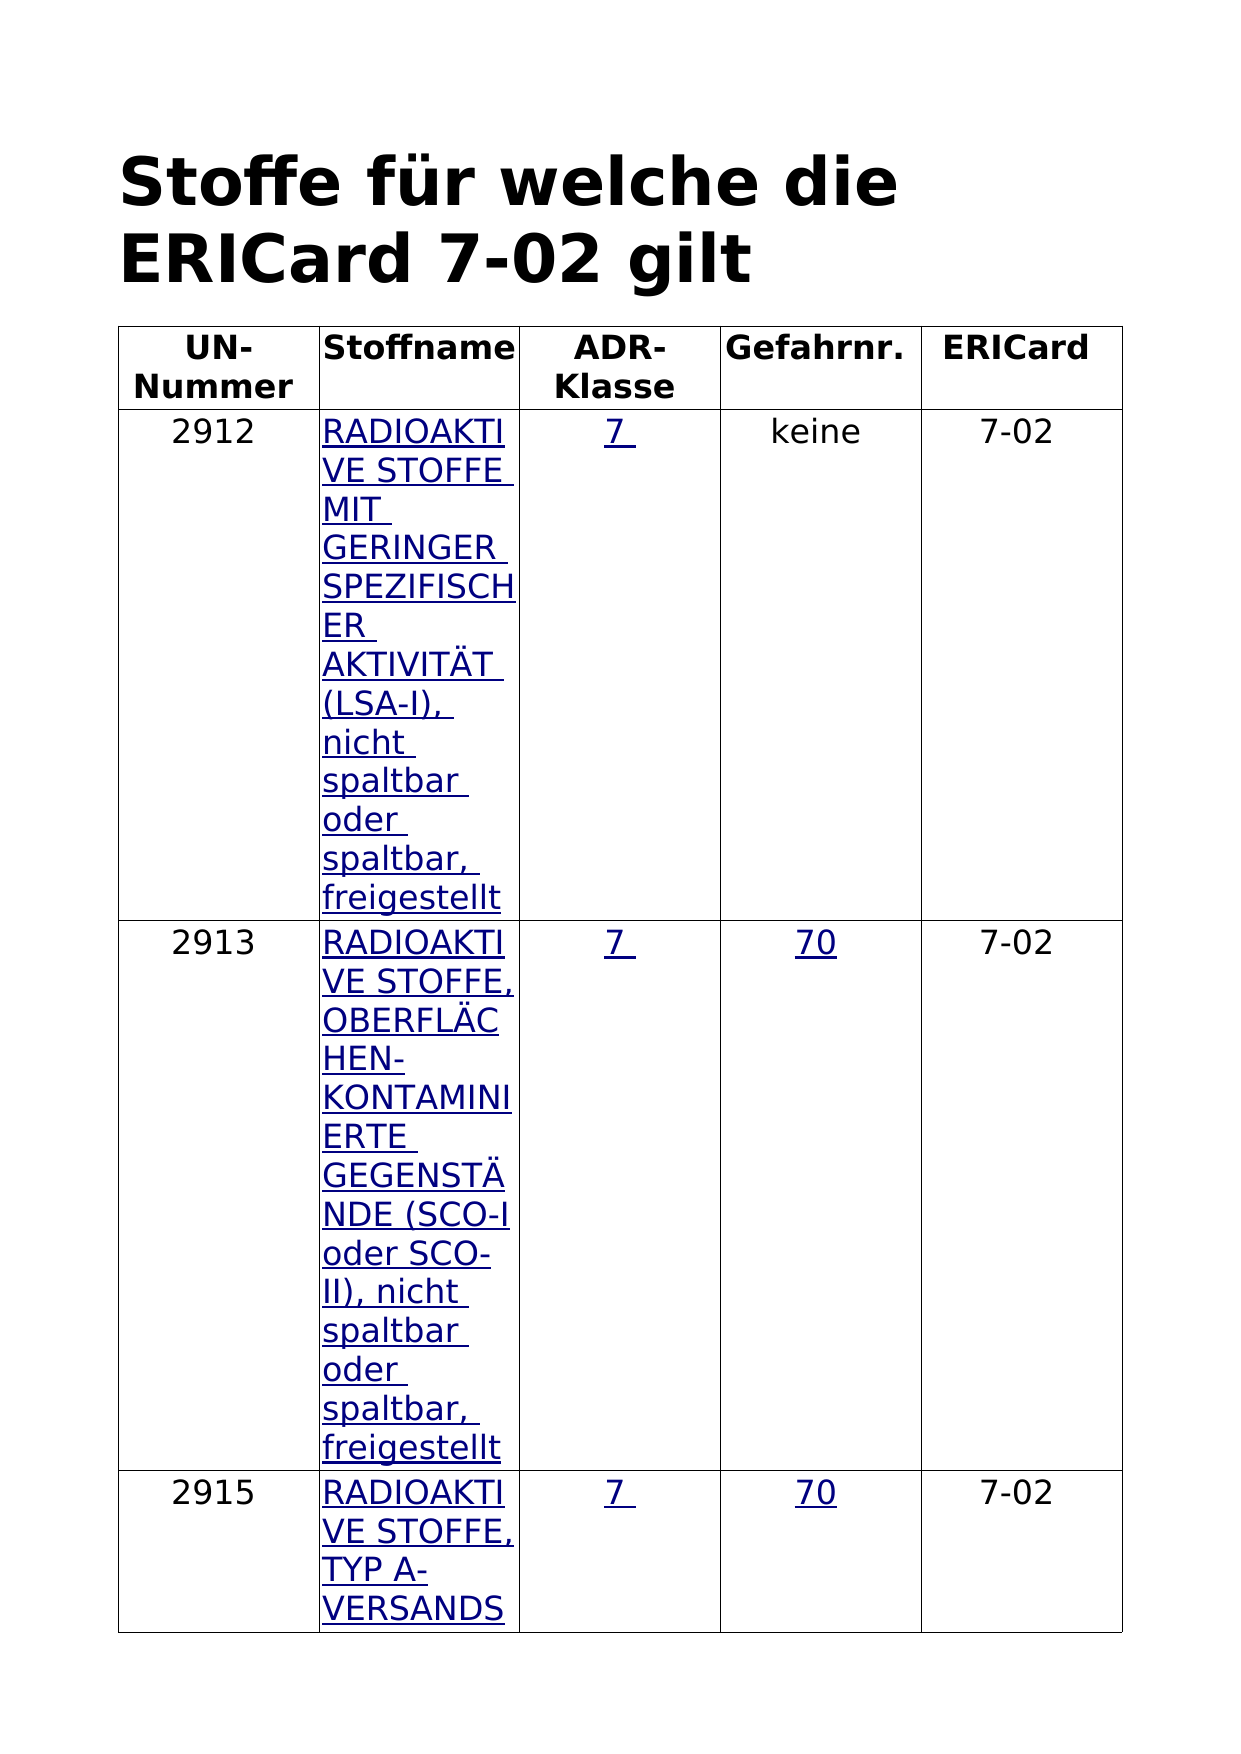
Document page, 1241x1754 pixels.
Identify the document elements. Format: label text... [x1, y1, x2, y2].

table_cell 2912 [119, 410, 319, 920]
table_header ADR-Klasse [520, 327, 720, 409]
table_cell 7-02 [922, 1471, 1122, 1632]
table_cell keine [721, 410, 921, 920]
table_cell 7 [520, 921, 720, 1470]
table_cell 7 [520, 1471, 720, 1632]
table_header UN-Nummer [119, 327, 319, 409]
table_cell 7 [520, 410, 720, 920]
table_cell 70 [721, 1471, 921, 1632]
table_cell 2915 [119, 1471, 319, 1632]
table_cell 7-02 [922, 410, 1122, 920]
table_cell 2913 [119, 921, 319, 1470]
subtitle Stoffe für welche die ERICard 7-02 gilt [118, 143, 1122, 298]
table_cell RADIOAKTIVE STOFFE, TYP A-VERSANDS [320, 1471, 519, 1632]
table_header Stoffname [320, 327, 519, 409]
table_cell 7-02 [922, 921, 1122, 1470]
table_header Gefahrnr. [721, 327, 921, 409]
table_cell RADIOAKTIVE STOFFE, OBERFLÄCHEN-KONTAMINIERTE GEGENSTÄNDE (SCO-I oder SCO-II), nicht spaltbar oder spaltbar, freigestellt [320, 921, 519, 1470]
table_header ERICard [922, 327, 1122, 409]
table_cell 70 [721, 921, 921, 1470]
table_cell RADIOAKTIVE STOFFE MIT GERINGER SPEZIFISCHER AKTIVITÄT (LSA-I), nicht spaltbar oder spaltbar, freigestellt [320, 410, 519, 920]
